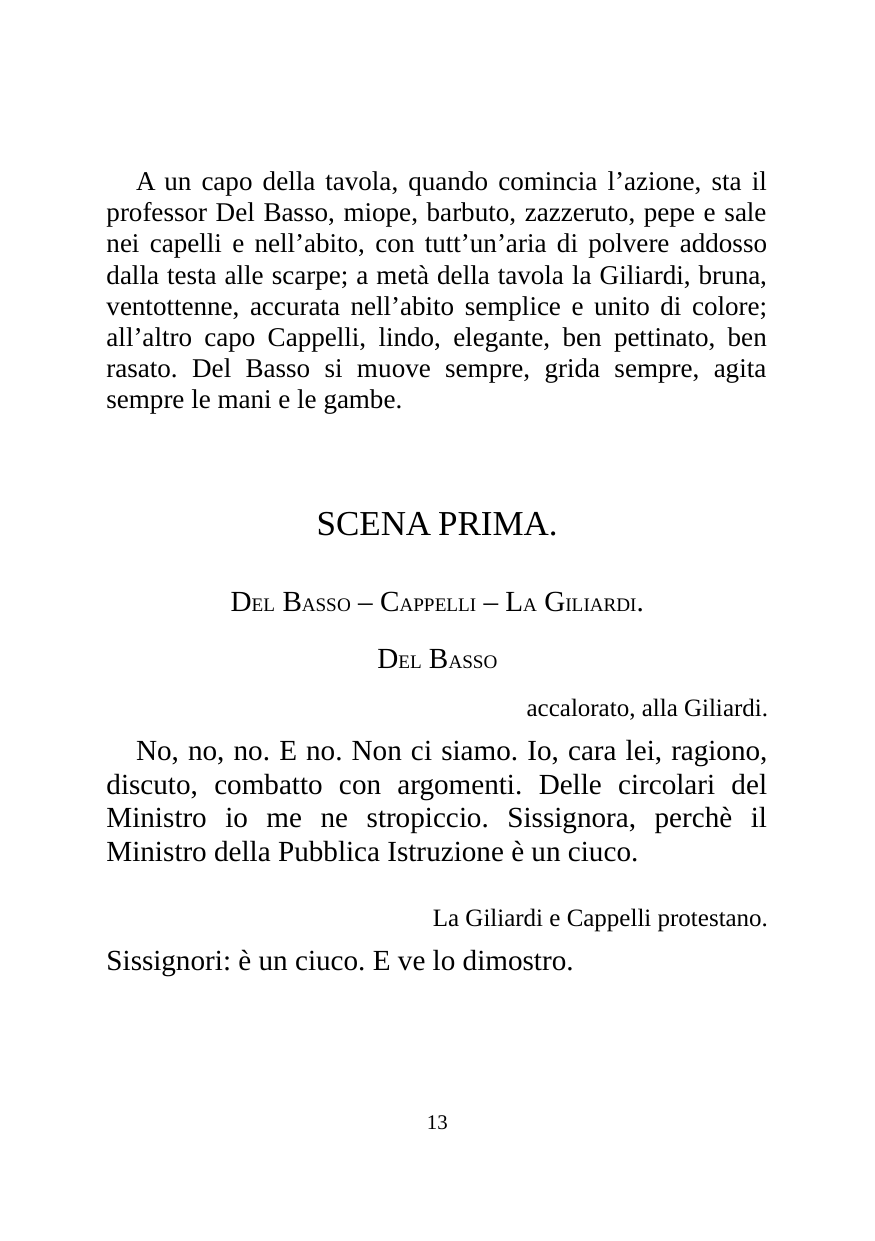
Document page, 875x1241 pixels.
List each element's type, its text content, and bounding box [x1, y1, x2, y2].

text accalorato, alla Giliardi. [106, 693, 768, 722]
text Del Basso [106, 642, 768, 675]
text Del Basso – Cappelli – La Giliardi. [106, 584, 768, 618]
text La Giliardi e Cappelli protestano. [106, 903, 768, 932]
text Sissignori: è un ciuco. E ve lo dimostro. [106, 943, 768, 977]
text No, no, no. E no. Non ci siamo. Io, cara lei, ragiono, discuto, combatto con argomenti. Delle circolari del Ministro io me ne stropiccio. Sissignora, perchè il Ministro della Pubblica Istruzione è un ciuco. [106, 733, 768, 867]
subtitle SCENA PRIMA. [106, 503, 768, 543]
text A un capo della tavola, quando comincia l’azione, sta il professor Del Basso, miope, barbuto, zazzeruto, pepe e sale nei capelli e nell’abito, con tutt’un’aria di polvere addosso dalla testa alle scarpe; a metà della tavola la Giliardi, bruna, ventottenne, accurata nell’abito semplice e unito di colore; all’altro capo Cappelli, lindo, elegante, ben pettinato, ben rasato. Del Basso si muove sempre, grida sempre, agita sempre le mani e le gambe. [106, 165, 768, 414]
